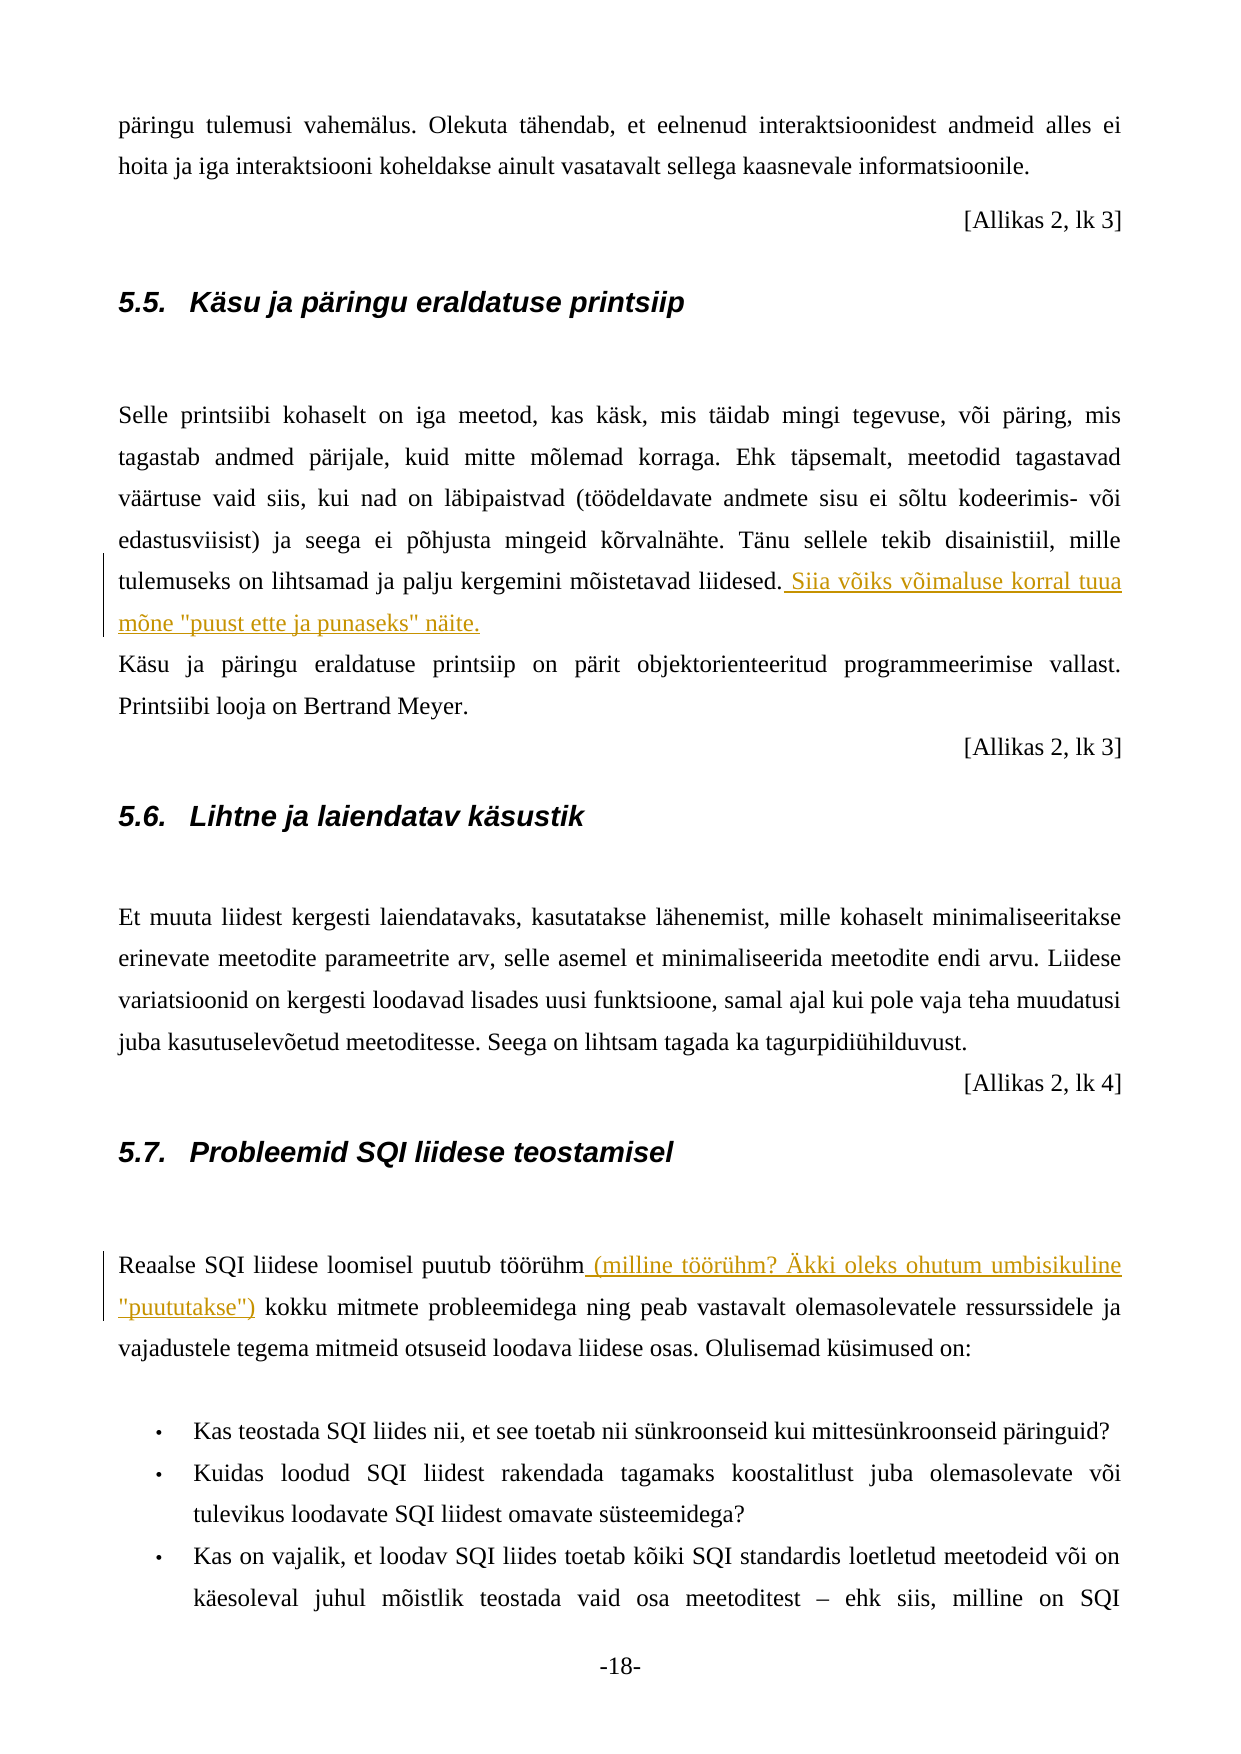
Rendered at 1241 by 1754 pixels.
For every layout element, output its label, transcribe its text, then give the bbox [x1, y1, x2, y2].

text [Allikas 2, lk 3] [118, 207, 1122, 234]
list Kuidas loodud SQI liidest rakendada tagamaks koostalitlust juba olemasolevate või tulevikus loodavate SQI liidest omavate süsteemidega? [156, 1459, 1122, 1528]
text Käsu ja päringu eraldatuse printsiip on pärit objektorienteeritud programmeerimise vallast. Printsiibi looja on Bertrand Meyer. [118, 650, 1122, 720]
text Et muuta liidest kergesti laiendatavaks, kasutatakse lähenemist, mille kohaselt minimaliseeritakse erinevate meetodite parameetrite arv, selle asemel et minimaliseerida meetodite endi arvu. Liidese variatsioonid on kergesti loodavad lisades uusi funktsioone, samal ajal kui pole vaja teha muudatusi juba kasutuselevõetud meetoditesse. Seega on lihtsam tagada ka tagurpidiühilduvust. [118, 903, 1122, 1055]
text [Allikas 2, lk 4] [118, 1069, 1122, 1097]
text Selle printsiibi kohaselt on iga meetod, kas käsk, mis täidab mingi tegevuse, või päring, mis tagastab andmed pärijale, kuid mitte mõlemad korraga. Ehk täpsemalt, meetodid tagastavad väärtuse vaid siis, kui nad on läbipaistvad (töödeldavate andmete sisu ei sõltu kodeerimis- või edastusviisist) ja seega ei põhjusta mingeid kõrvalnähte. Tänu sellele tekib disainistiil, mille tulemuseks on lihtsamad ja palju kergemini mõistetavad liidesed. Siia võiks võimaluse korral tuua mõne "puust ette ja punaseks" näite. [118, 401, 1122, 637]
subtitle Käsu ja päringu eraldatuse printsiip [118, 286, 1122, 318]
text päringu tulemusi vahemälus. Olekuta tähendab, et eelnenud interaktsioonidest andmeid alles ei hoita ja iga interaktsiooni koheldakse ainult vasatavalt sellega kaasnevale informatsioonile. [118, 111, 1122, 180]
text Reaalse SQI liidese loomisel puutub töörühm (milline töörühm? Äkki oleks ohutum umbisikuline "puututakse") kokku mitmete probleemidega ning peab vastavalt olemasolevatele ressurssidele ja vajadustele tegema mitmeid otsuseid loodava liidese osas. Olulisemad küsimused on: [118, 1251, 1122, 1362]
list Kas on vajalik, et loodav SQI liides toetab kõiki SQI standardis loetletud meetodeid või on käesoleval juhul mõistlik teostada vaid osa meetoditest – ehk siis, milline on SQI [156, 1542, 1122, 1611]
text [Allikas 2, lk 3] [118, 733, 1122, 761]
list Kas teostada SQI liides nii, et see toetab nii sünkroonseid kui mittesünkroonseid päringuid? [156, 1417, 1122, 1445]
subtitle Probleemid SQI liidese teostamisel [118, 1136, 1122, 1168]
subtitle Lihtne ja laiendatav käsustik [118, 800, 1122, 833]
